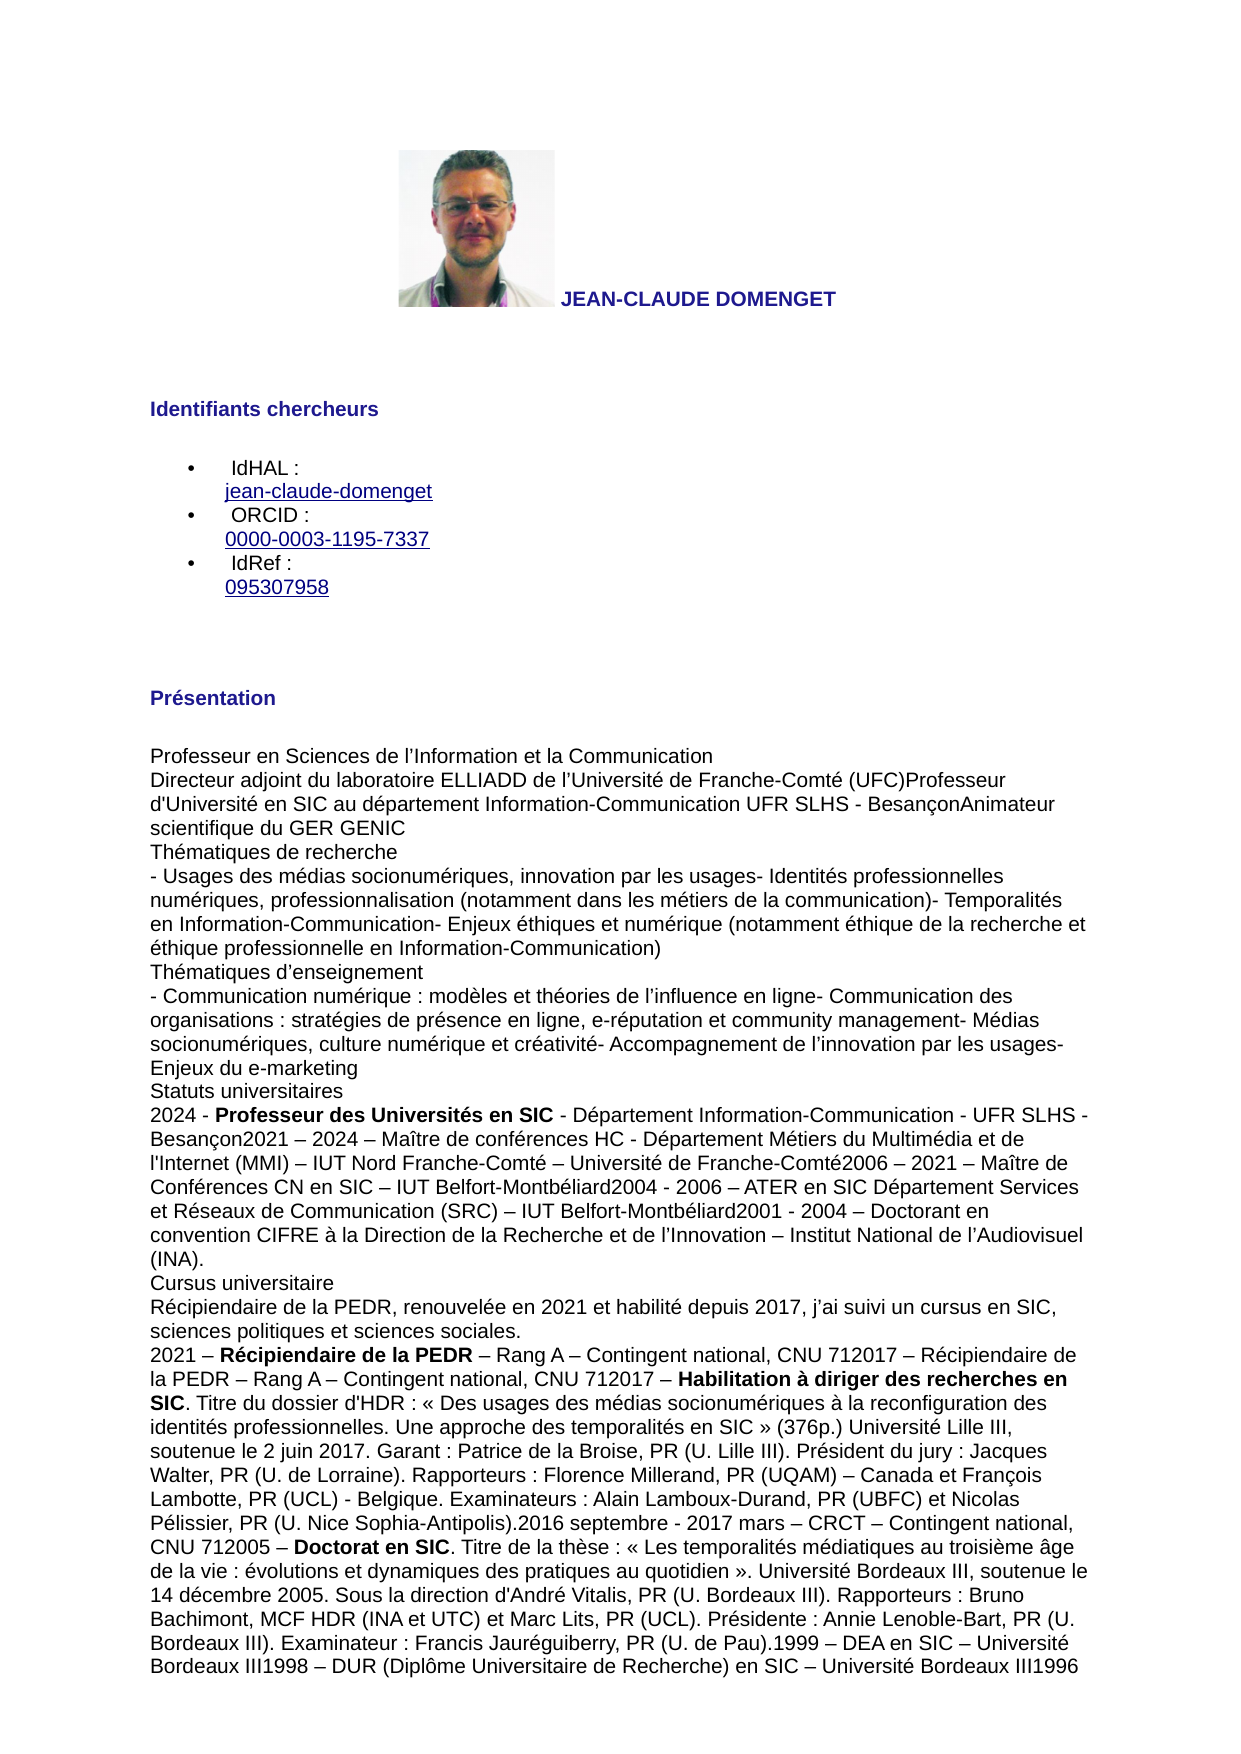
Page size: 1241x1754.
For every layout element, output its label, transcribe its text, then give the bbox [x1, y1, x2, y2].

text - Usages des médias socionumériques, innovation par les usages- Identités professionnelles numériques, professionnalisation (notamment dans les métiers de la communication)- Temporalités en Information-Communication- Enjeux éthiques et numérique (notamment éthique de la recherche et éthique professionnelle en Information-Communication) [150, 864, 1090, 959]
subtitle Statuts universitaires [150, 1079, 1090, 1103]
list 095307958 [187, 575, 1090, 599]
text Récipiendaire de la PEDR, renouvelée en 2021 et habilité depuis 2017, j’ai suivi un cursus en SIC, sciences politiques et sciences sociales. [150, 1295, 1090, 1343]
picture [398, 150, 555, 307]
text Directeur adjoint du laboratoire ELLIADD de l’Université de Franche-Comté (UFC)Professeur d'Université en SIC au département Information-Communication UFR SLHS - BesançonAnimateur scientifique du GER GENIC [150, 768, 1090, 840]
subtitle Cursus universitaire [150, 1271, 1090, 1295]
subtitle Identifiants chercheurs [150, 397, 1090, 421]
list IdHAL : [187, 455, 1090, 479]
subtitle JEAN-CLAUDE DOMENGET [150, 150, 1090, 311]
subtitle Présentation [150, 686, 1090, 709]
subtitle Professeur en Sciences de l’Information et la Communication [150, 744, 1090, 768]
subtitle Thématiques d’enseignement [150, 959, 1090, 983]
list IdRef : [187, 551, 1090, 575]
text - Communication numérique : modèles et théories de l’influence en ligne- Communication des organisations : stratégies de présence en ligne, e-réputation et community management- Médias socionumériques, culture numérique et créativité- Accompagnement de l’innovation par les usages- Enjeux du e-marketing [150, 983, 1090, 1079]
list ORCID : [187, 503, 1090, 527]
list 0000-0003-1195-7337 [187, 527, 1090, 551]
text 2021 – Récipiendaire de la PEDR – Rang A – Contingent national, CNU 712017 – Récipiendaire de la PEDR – Rang A – Contingent national, CNU 712017 – Habilitation à diriger des recherches en SIC. Titre du dossier d'HDR : « Des usages des médias socionumériques à la reconfiguration des identités professionnelles. Une approche des temporalités en SIC » (376p.) Université Lille III, soutenue le 2 juin 2017. Garant : Patrice de la Broise, PR (U. Lille III). Président du jury : Jacques Walter, PR (U. de Lorraine). Rapporteurs : Florence Millerand, PR (UQAM) – Canada et François Lambotte, PR (UCL) - Belgique. Examinateurs : Alain Lamboux-Durand, PR (UBFC) et Nicolas Pélissier, PR (U. Nice Sophia-Antipolis).2016 septembre - 2017 mars – CRCT – Contingent national, CNU 712005 – Doctorat en SIC. Titre de la thèse : « Les temporalités médiatiques au troisième âge de la vie : évolutions et dynamiques des pratiques au quotidien ». Université Bordeaux III, soutenue le 14 décembre 2005. Sous la direction d'André Vitalis, PR (U. Bordeaux III). Rapporteurs : Bruno Bachimont, MCF HDR (INA et UTC) et Marc Lits, PR (UCL). Présidente : Annie Lenoble-Bart, PR (U. Bordeaux III). Examinateur : Francis Jauréguiberry, PR (U. de Pau).1999 – DEA en SIC – Université Bordeaux III1998 – DUR (Diplôme Universitaire de Recherche) en SIC – Université Bordeaux III1996 [150, 1343, 1090, 1678]
list jean-claude-domenget [187, 479, 1090, 503]
text 2024 - Professeur des Universités en SIC - Département Information-Communication - UFR SLHS - Besançon2021 – 2024 – Maître de conférences HC - Département Métiers du Multimédia et de l'Internet (MMI) – IUT Nord Franche-Comté – Université de Franche-Comté2006 – 2021 – Maître de Conférences CN en SIC – IUT Belfort-Montbéliard2004 - 2006 – ATER en SIC Département Services et Réseaux de Communication (SRC) – IUT Belfort-Montbéliard2001 - 2004 – Doctorant en convention CIFRE à la Direction de la Recherche et de l’Innovation – Institut National de l’Audiovisuel (INA). [150, 1103, 1090, 1271]
subtitle Thématiques de recherche [150, 840, 1090, 864]
